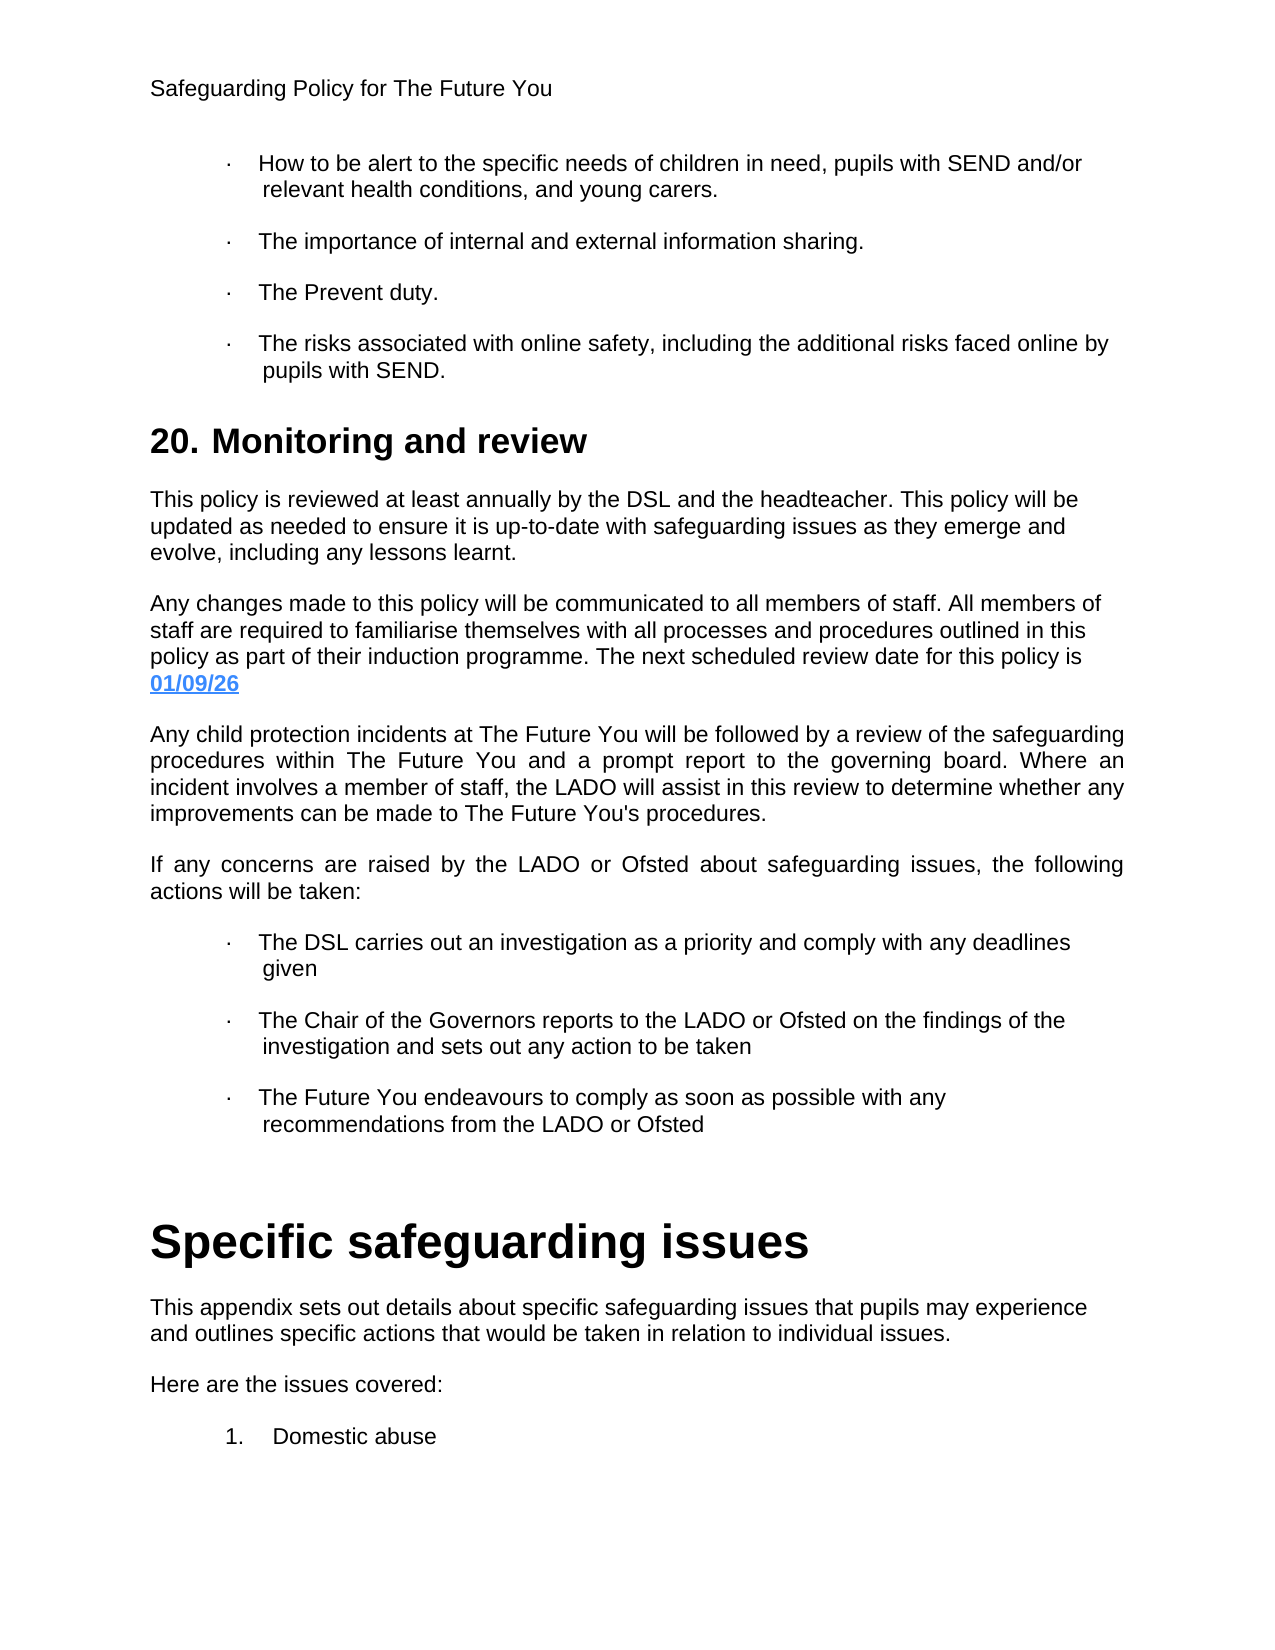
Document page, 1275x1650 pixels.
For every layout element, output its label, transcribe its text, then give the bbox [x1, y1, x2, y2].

text If any concerns are raised by the LADO or Ofsted about safeguarding issues, the following actions will be taken: [150, 851, 1125, 904]
text · The Future You endeavours to comply as soon as possible with any recommendations from the LADO or Ofsted [225, 1084, 1125, 1163]
text This appendix sets out details about specific safeguarding issues that pupils may experience and outlines specific actions that would be taken in relation to individual issues. [150, 1293, 1125, 1346]
text This policy is reviewed at least annually by the DSL and the headteacher. This policy will be updated as needed to ensure it is up-to-date with safeguarding issues as they emerge and evolve, including any lessons learnt. [150, 486, 1125, 565]
text · The Prevent duty. [225, 279, 1125, 305]
subtitle Specific safeguarding issues [150, 1213, 1125, 1268]
text · The Chair of the Governors reports to the LADO or Ofsted on the findings of the investigation and sets out any action to be taken [225, 1007, 1125, 1059]
text 1. Domestic abuse [225, 1423, 1125, 1449]
text · The DSL carries out an investigation as a priority and comply with any deadlines given [225, 929, 1125, 982]
text · The risks associated with online safety, including the additional risks faced online by pupils with SEND. [225, 330, 1125, 383]
subtitle 20. Monitoring and review [150, 421, 1125, 461]
text Here are the issues covered: [150, 1371, 1125, 1398]
text Any child protection incidents at The Future You will be followed by a review of the safeguarding procedures within The Future You and a prompt report to the governing board. Where an incident involves a member of staff, the LADO will assist in this review to determine whether any improvements can be made to The Future You's procedures. [150, 721, 1125, 826]
text Any changes made to this policy will be communicated to all members of staff. All members of staff are required to familiarise themselves with all processes and procedures outlined in this policy as part of their induction programme. The next scheduled review date for this policy is 01/09/26 [150, 590, 1125, 696]
text · How to be alert to the specific needs of children in need, pupils with SEND and/or relevant health conditions, and young carers. [225, 150, 1125, 203]
text · The importance of internal and external information sharing. [225, 228, 1125, 254]
